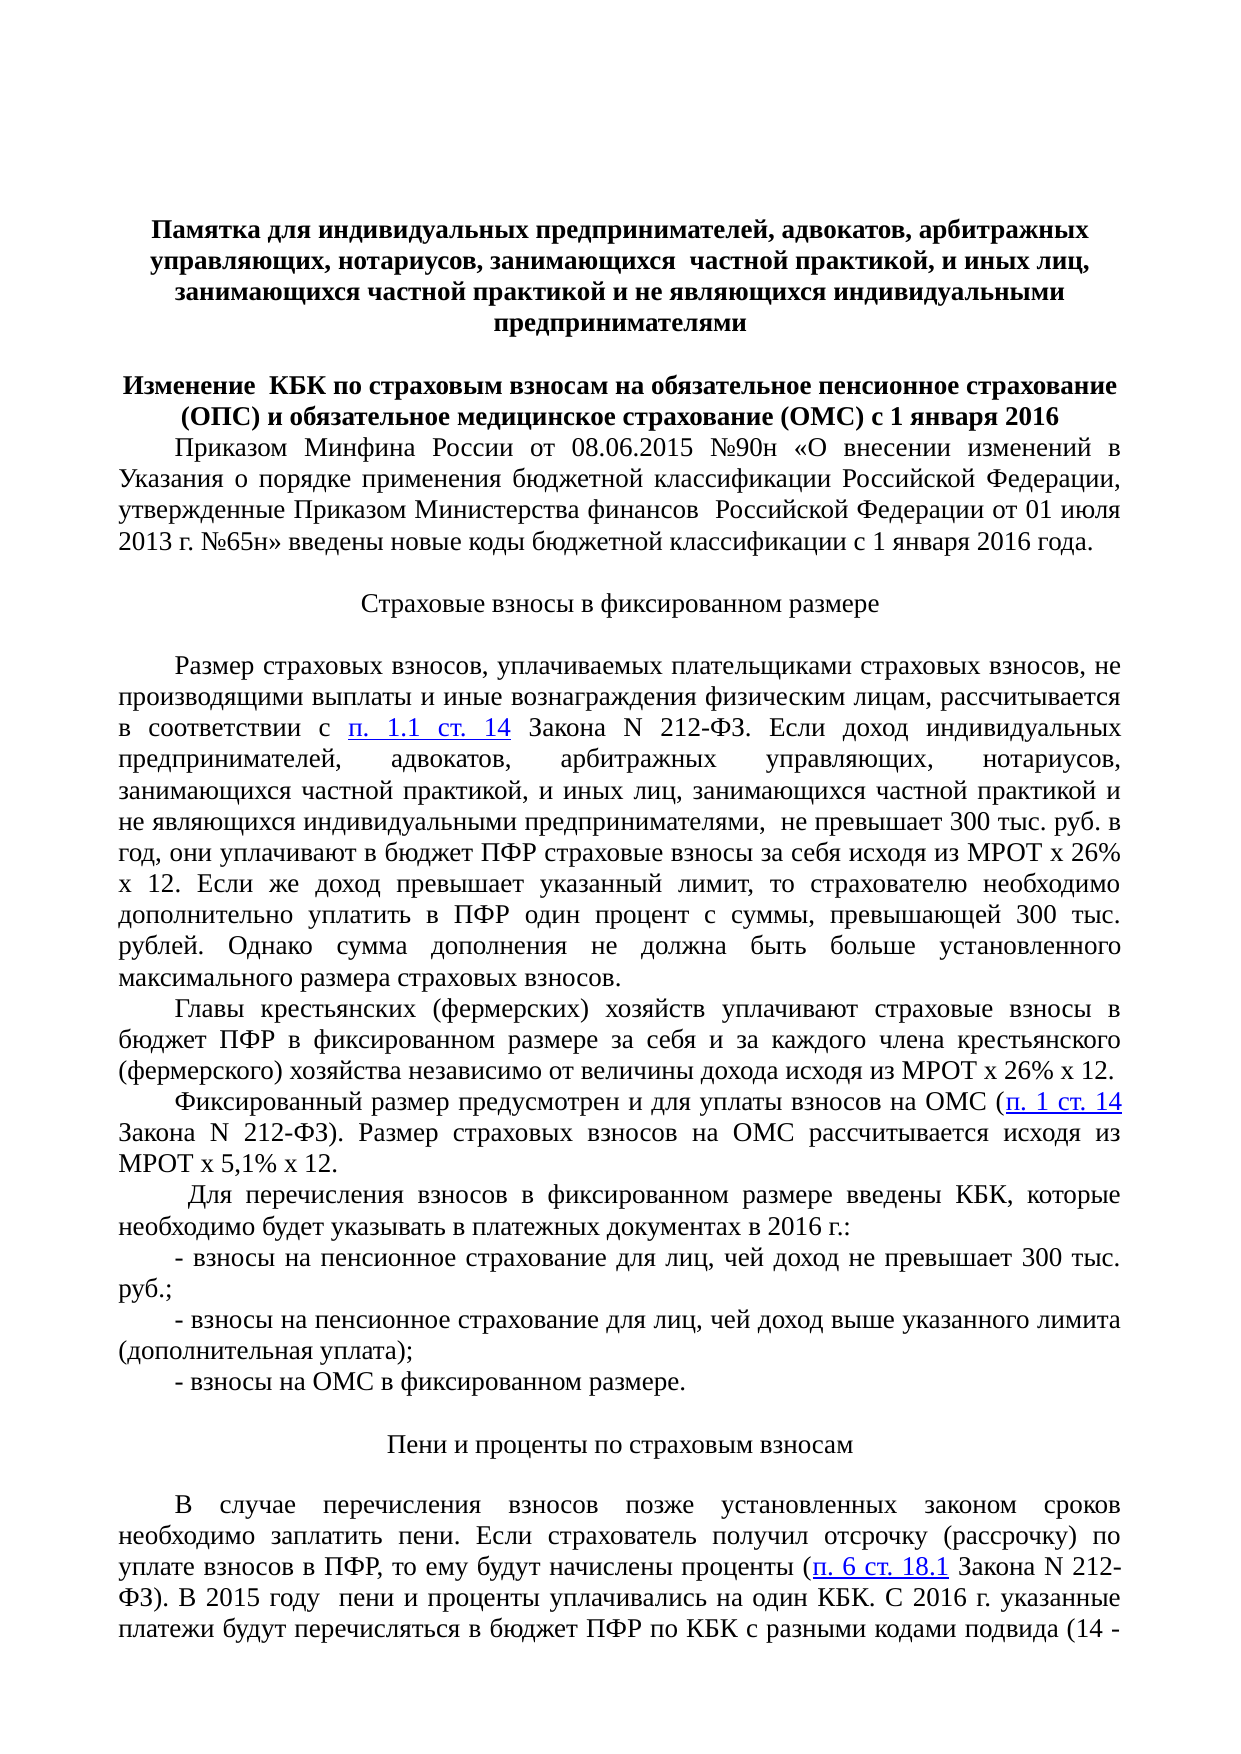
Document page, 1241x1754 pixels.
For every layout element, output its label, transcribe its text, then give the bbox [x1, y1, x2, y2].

title Изменение КБК по страховым взносам на обязательное пенсионное страхование (ОПС) и обязательное медицинское страхование (ОМС) с 1 января 2016 [118, 369, 1122, 431]
text В случае перечисления взносов позже установленных законом сроков необходимо заплатить пени. Если страхователь получил отсрочку (рассрочку) по уплате взносов в ПФР, то ему будут начислены проценты (п. 6 ст. 18.1 Закона N 212-ФЗ). В 2015 году пени и проценты уплачивались на один КБК. С 2016 г. указанные платежи будут перечисляться в бюджет ПФР по КБК с разными кодами подвида (14 [118, 1488, 1122, 1643]
text Приказом Минфина России от 08.06.2015 №90н «О внесении изменений в Указания о порядке применения бюджетной классификации Российской Федерации, утвержденные Приказом Министерства финансов Российской Федерации от 01 июля 2013 г. №65н» введены новые коды бюджетной классификации с 1 января 2016 года. [118, 431, 1122, 556]
text Размер страховых взносов, уплачиваемых плательщиками страховых взносов, не производящими выплаты и иные вознаграждения физическим лицам, рассчитывается в соответствии с п. 1.1 ст. 14 Закона N 212-ФЗ. Если доход индивидуальных предпринимателей, адвокатов, арбитражных управляющих, нотариусов, занимающихся частной практикой, и иных лиц, занимающихся частной практикой и не являющихся индивидуальными предпринимателями, не превышает 300 тыс. руб. в год, они уплачивают в бюджет ПФР страховые взносы за себя исходя из МРОТ x 26% х 12. Если же доход превышает указанный лимит, то страхователю необходимо дополнительно уплатить в ПФР один процент с суммы, превышающей 300 тыс. рублей. Однако сумма дополнения не должна быть больше установленного максимального размера страховых взносов. [118, 649, 1122, 992]
text - взносы на пенсионное страхование для лиц, чей доход не превышает 300 тыс. руб.; [118, 1241, 1122, 1303]
text - взносы на пенсионное страхование для лиц, чей доход выше указанного лимита (дополнительная уплата); [118, 1303, 1122, 1366]
text Фиксированный размер предусмотрен и для уплаты взносов на ОМС (п. 1 ст. 14 Закона N 212-ФЗ). Размер страховых взносов на ОМС рассчитывается исходя из МРОТ х 5,1% х 12. [118, 1085, 1122, 1179]
text Главы крестьянских (фермерских) хозяйств уплачивают страховые взносы в бюджет ПФР в фиксированном размере за себя и за каждого члена крестьянского (фермерского) хозяйства независимо от величины дохода исходя из МРОТ х 26% х 12. [118, 992, 1122, 1085]
text Для перечисления взносов в фиксированном размере введены КБК, которые необходимо будет указывать в платежных документах в 2016 г.: [118, 1179, 1122, 1241]
text Пени и проценты по страховым взносам [118, 1428, 1122, 1459]
text Страховые взносы в фиксированном размере [118, 587, 1122, 618]
text - взносы на ОМС в фиксированном размере. [118, 1366, 1122, 1397]
text Памятка для индивидуальных предпринимателей, адвокатов, арбитражных управляющих, нотариусов, занимающихся частной практикой, и иных лиц, занимающихся частной практикой и не являющихся индивидуальными предпринимателями [118, 213, 1122, 338]
